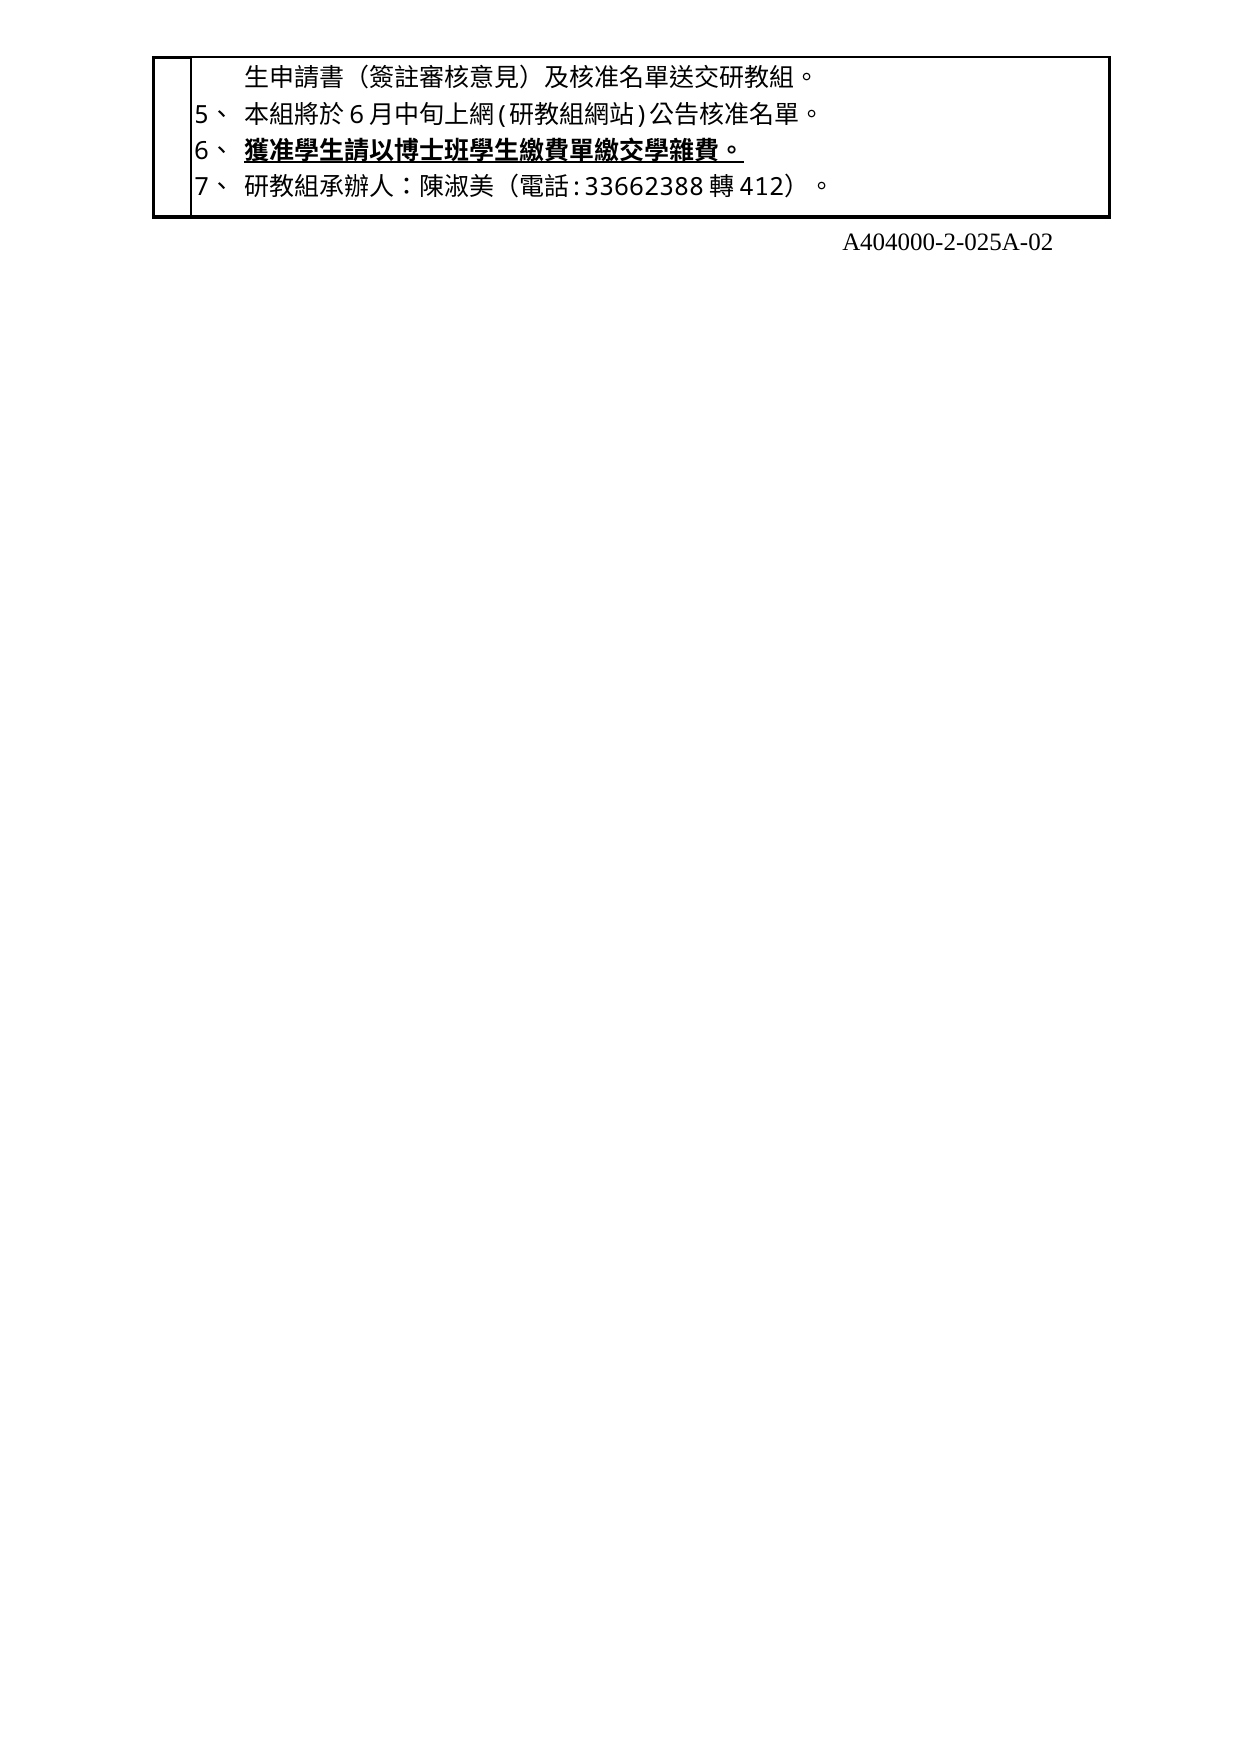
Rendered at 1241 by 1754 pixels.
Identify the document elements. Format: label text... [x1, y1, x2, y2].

text A404000-2-025A-02 [207, 219, 1053, 256]
table_cell [155, 59, 190, 215]
table_cell 生申請書（簽註審核意見）及核准名單送交研教組。 本組將於6月中旬上網(研教組網站)公告核准名單。 獲准學生請以博士班學生繳費單繳交學雜費。 研教組承辦人：陳淑美（電話:33662388轉412）。 [192, 58, 1108, 215]
